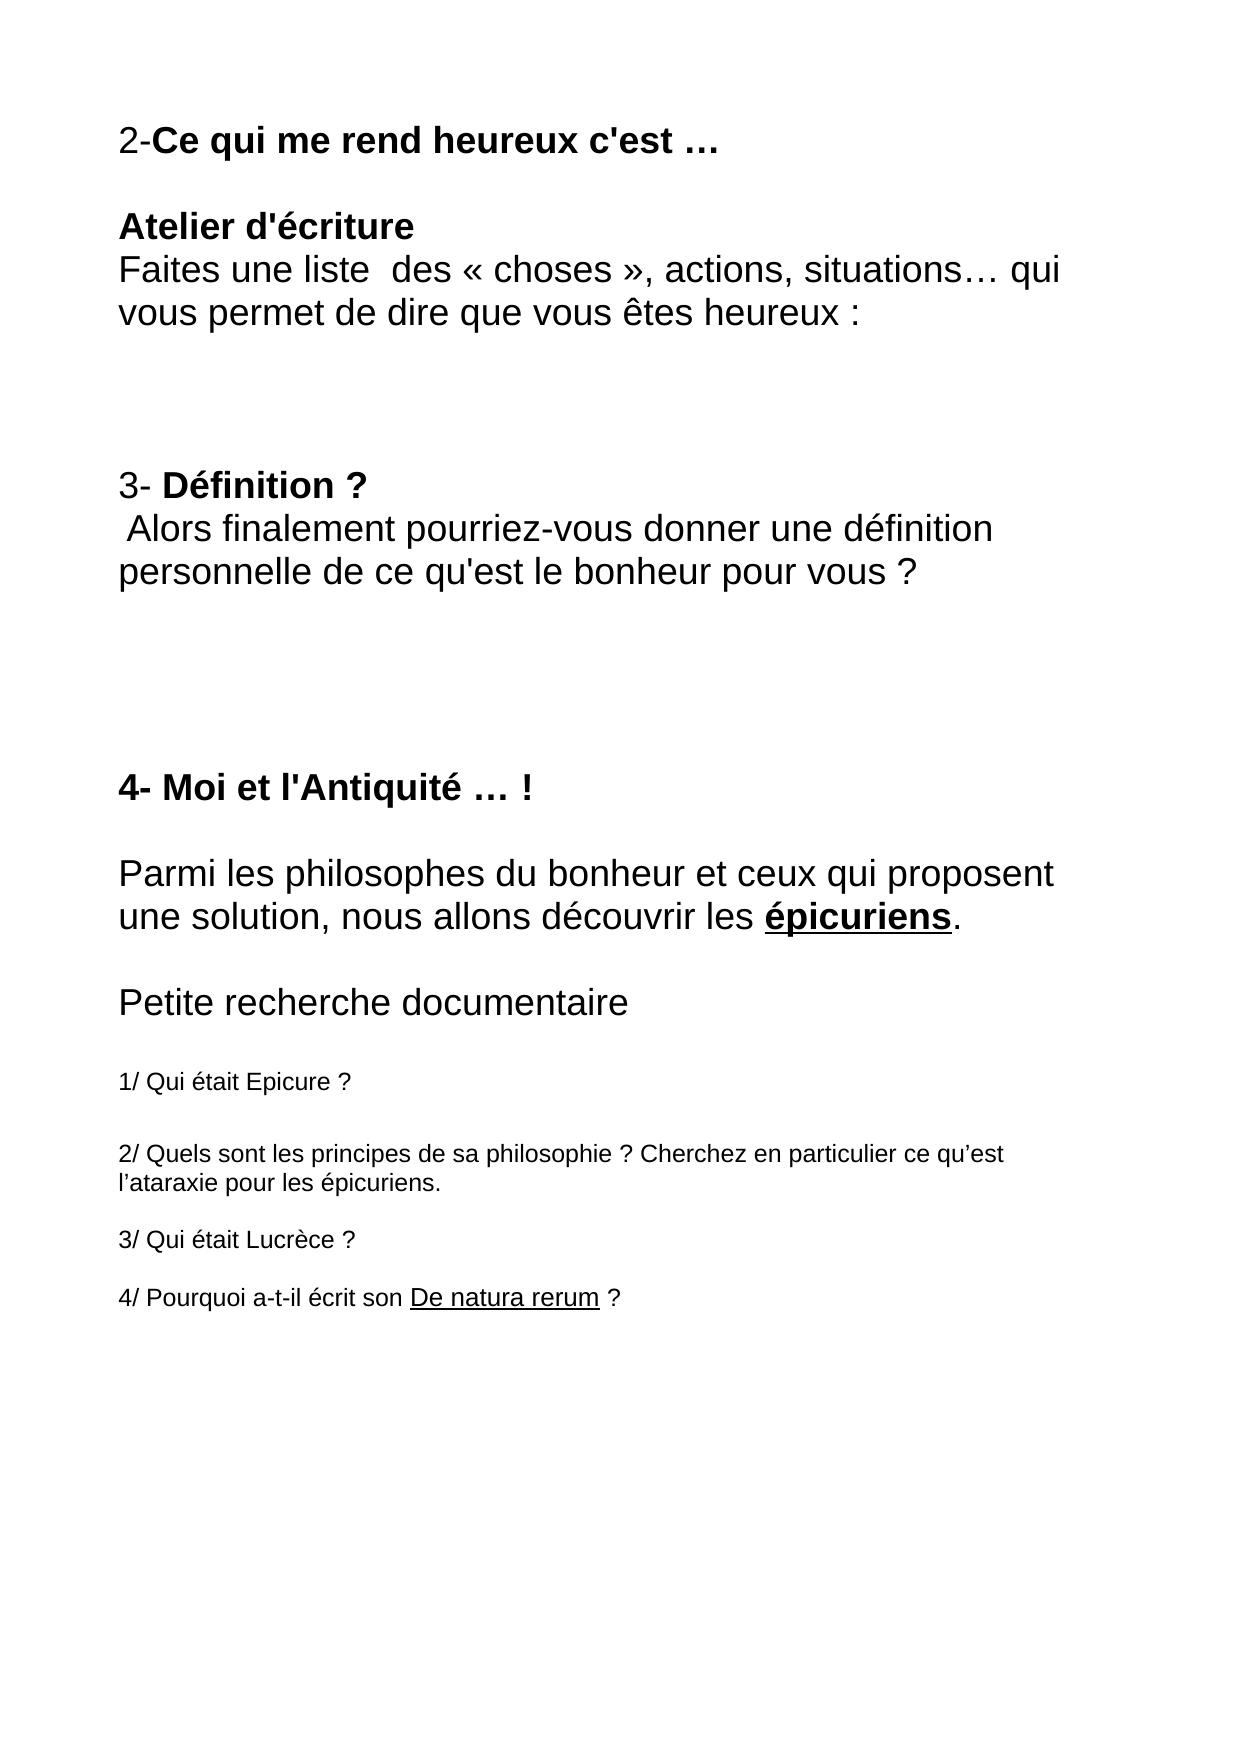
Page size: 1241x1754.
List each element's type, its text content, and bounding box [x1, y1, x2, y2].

text Faites une liste des « choses », actions, situations… qui vous permet de dire que vous êtes heureux : [118, 247, 1122, 334]
text Atelier d'écriture [118, 204, 1122, 247]
text 2-Ce qui me rend heureux c'est … [118, 118, 1122, 161]
text 3/ Qui était Lucrèce ? [118, 1225, 1122, 1254]
text Alors finalement pourriez-vous donner une définition personnelle de ce qu'est le bonheur pour vous ? [118, 506, 1122, 592]
text Petite recherche documentaire [118, 981, 1122, 1024]
text 1/ Qui était Epicure ? [118, 1067, 1122, 1096]
text 4/ Pourquoi a-t-il écrit son De natura rerum ? [118, 1282, 1122, 1312]
text Parmi les philosophes du bonheur et ceux qui proposent une solution, nous allons découvrir les épicuriens. [118, 851, 1122, 937]
text l’ataraxie pour les épicuriens. [118, 1167, 1122, 1196]
text 2/ Quels sont les principes de sa philosophie ? Cherchez en particulier ce qu’est [118, 1139, 1122, 1167]
text 3- Définition ? [118, 463, 1122, 506]
text 4- Moi et l'Antiquité … ! [118, 765, 1122, 808]
